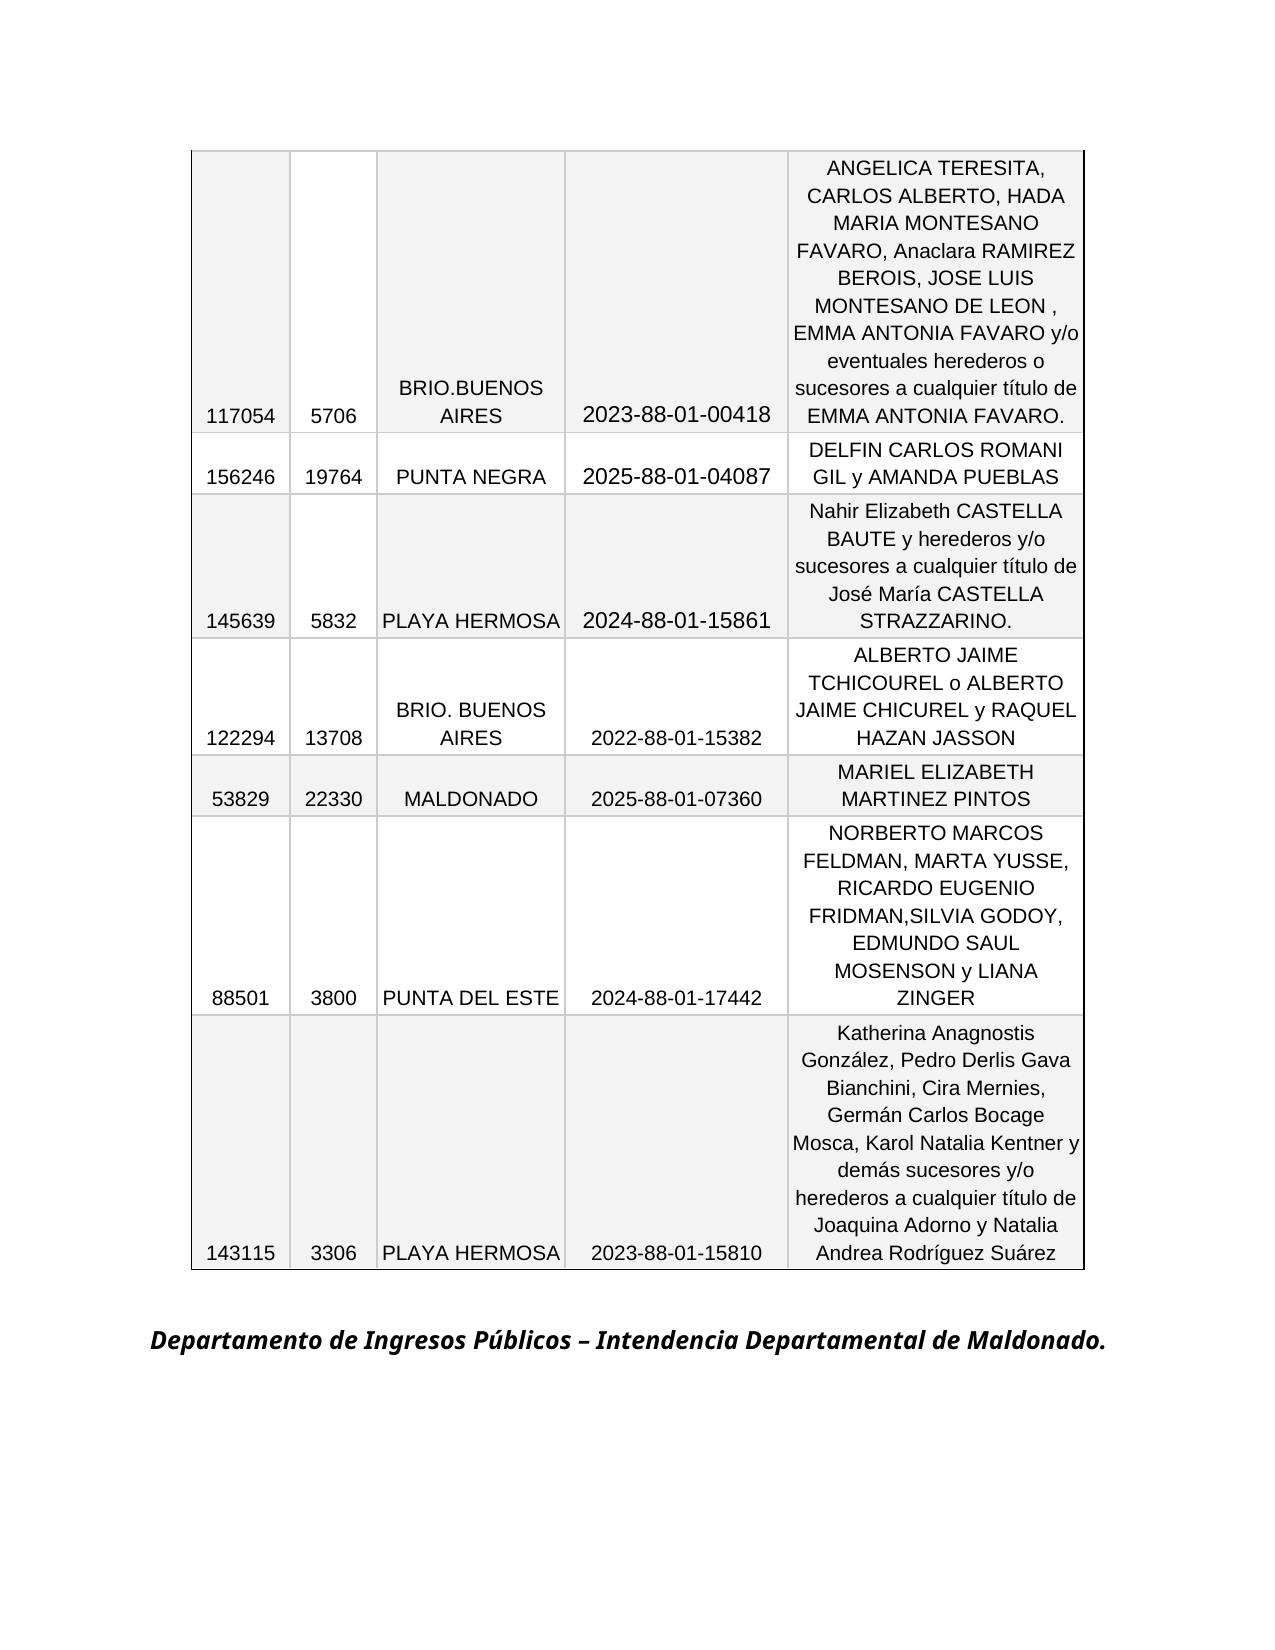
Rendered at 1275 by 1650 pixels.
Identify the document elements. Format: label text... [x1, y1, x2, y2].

table_cell Katherina Anagnostis González, Pedro Derlis Gava Bianchini, Cira Mernies, Germán Carlos Bocage Mosca, Karol Natalia Kentner y demás sucesores y/o herederos a cualquier título de Joaquina Adorno y Natalia Andrea Rodríguez Suárez [789, 1016, 1083, 1268]
table_cell 53829 [192, 756, 289, 815]
table_cell 5706 [291, 152, 376, 432]
table_cell DELFIN CARLOS ROMANI GIL y AMANDA PUEBLAS [789, 433, 1083, 493]
table_cell MARIEL ELIZABETH MARTINEZ PINTOS [789, 756, 1083, 815]
table_cell ALBERTO JAIME TCHICOUREL o ALBERTO JAIME CHICUREL y RAQUEL HAZAN JASSON [789, 639, 1083, 754]
table_cell 2024-88-01-15861 [566, 495, 787, 637]
table_cell 143115 [192, 1016, 289, 1268]
table_cell NORBERTO MARCOS FELDMAN, MARTA YUSSE, RICARDO EUGENIO FRIDMAN,SILVIA GODOY, EDMUNDO SAUL MOSENSON y LIANA ZINGER [789, 817, 1083, 1014]
table_cell BRIO.BUENOS AIRES [378, 152, 564, 432]
table_cell 13708 [291, 639, 376, 754]
table_cell 145639 [192, 495, 289, 637]
table_cell 156246 [192, 433, 289, 493]
table_cell 2025-88-01-07360 [566, 756, 787, 815]
table_cell 88501 [192, 817, 289, 1014]
table_cell 22330 [291, 756, 376, 815]
table_cell PLAYA HERMOSA [378, 1016, 564, 1268]
table_cell 19764 [291, 433, 376, 493]
table_cell ANGELICA TERESITA, CARLOS ALBERTO, HADA MARIA MONTESANO FAVARO, Anaclara RAMIREZ BEROIS, JOSE LUIS MONTESANO DE LEON , EMMA ANTONIA FAVARO y/o eventuales herederos o sucesores a cualquier título de EMMA ANTONIA FAVARO. [789, 152, 1083, 432]
table_cell Nahir Elizabeth CASTELLA BAUTE y herederos y/o sucesores a cualquier título de José María CASTELLA STRAZZARINO. [789, 495, 1083, 637]
table_cell MALDONADO [378, 756, 564, 815]
table_cell 122294 [192, 639, 289, 754]
table_cell 5832 [291, 495, 376, 637]
table_cell 2023-88-01-15810 [566, 1016, 787, 1268]
table_cell 2022-88-01-15382 [566, 639, 787, 754]
table_cell 2025-88-01-04087 [566, 433, 787, 493]
table_cell 3800 [291, 817, 376, 1014]
text Departamento de Ingresos Públicos – Intendencia Departamental de Maldonado. [150, 1322, 1125, 1356]
table_cell PLAYA HERMOSA [378, 495, 564, 637]
table_cell 2024-88-01-17442 [566, 817, 787, 1014]
table_cell BRIO. BUENOS AIRES [378, 639, 564, 754]
table_cell 117054 [192, 152, 289, 432]
table_cell 2023-88-01-00418 [566, 152, 787, 432]
table_cell 3306 [291, 1016, 376, 1268]
table_cell PUNTA NEGRA [378, 433, 564, 493]
table_cell PUNTA DEL ESTE [378, 817, 564, 1014]
